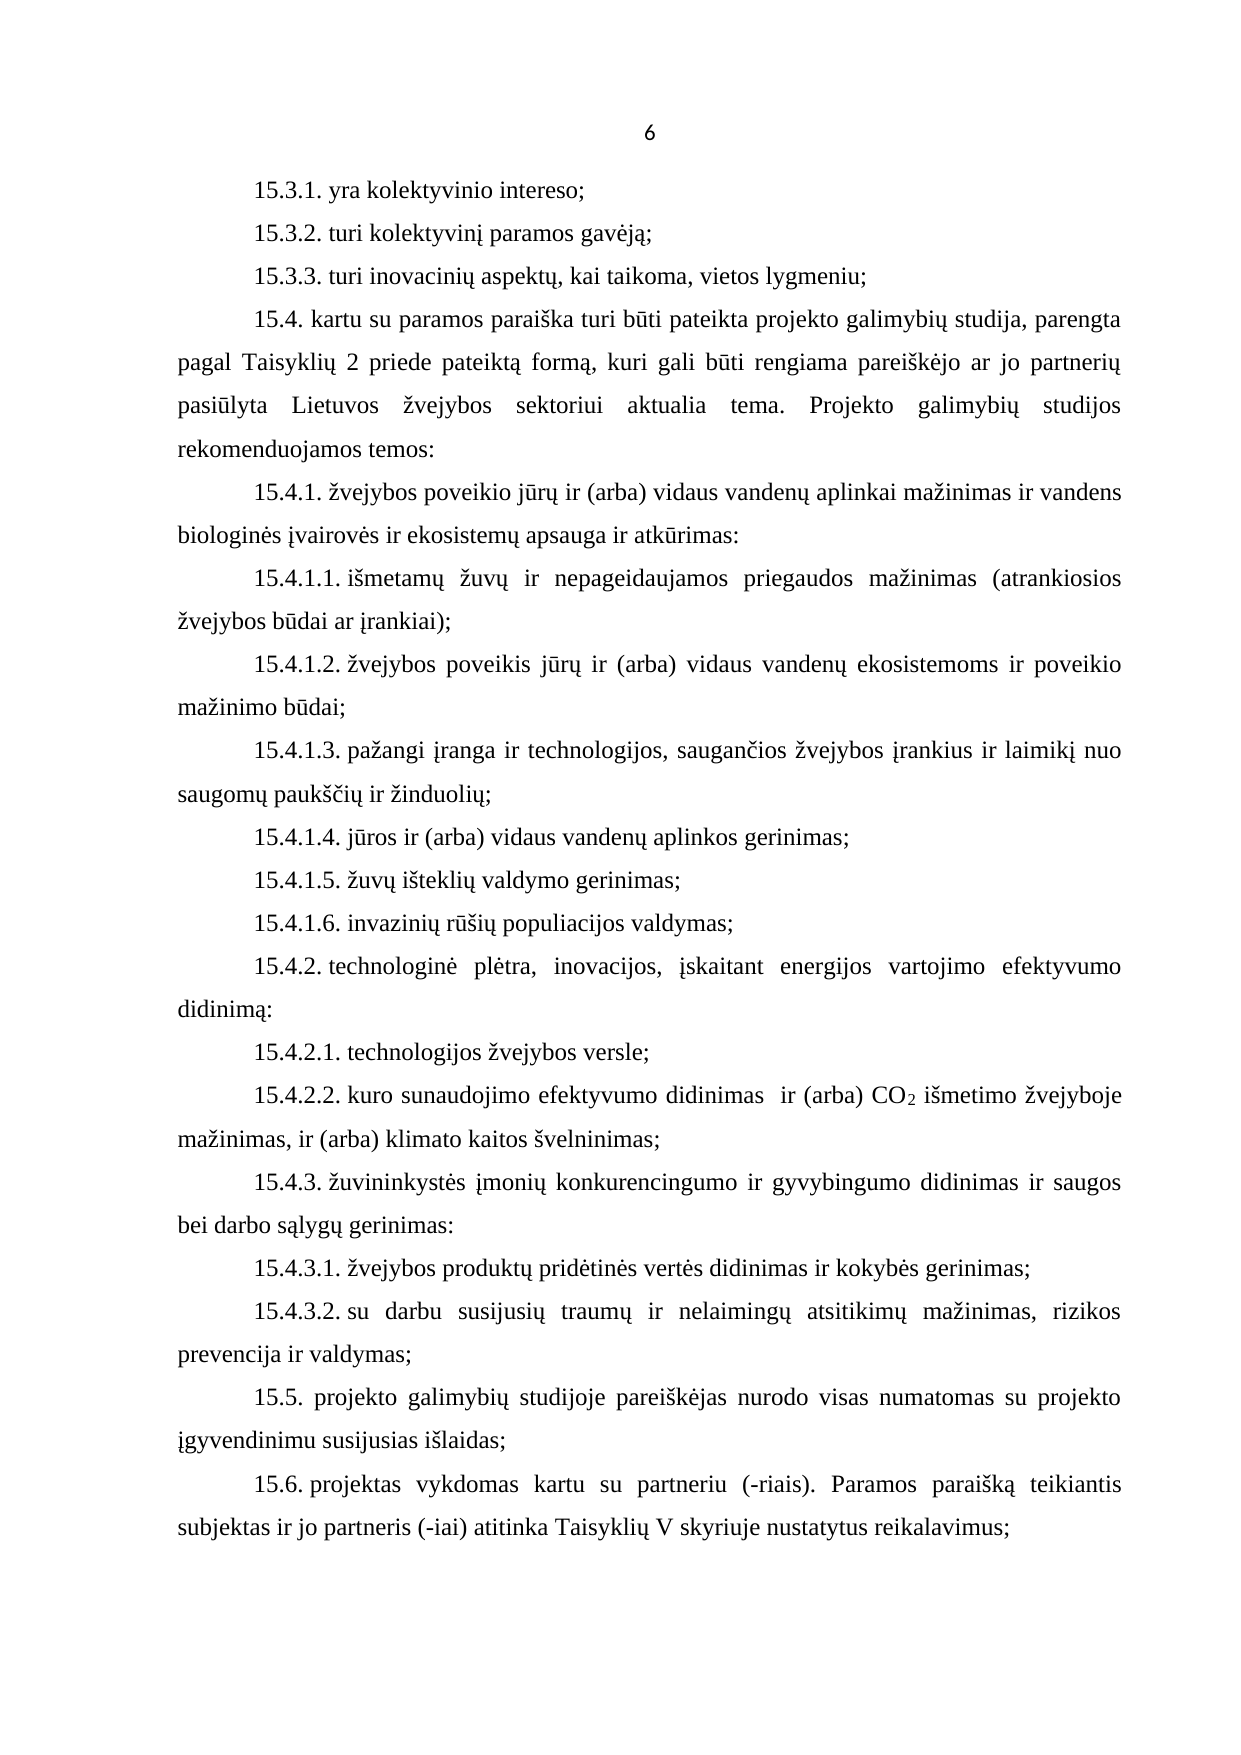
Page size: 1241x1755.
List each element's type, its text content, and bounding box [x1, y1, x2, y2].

text 15.4.1.3. pažangi įranga ir technologijos, saugančios žvejybos įrankius ir laimikį nuo saugomų paukščių ir žinduolių; [177, 736, 1122, 807]
text 15.3.2. turi kolektyvinį paramos gavėją; [177, 218, 1122, 247]
text 15.4.1.6. invazinių rūšių populiacijos valdymas; [177, 908, 1122, 937]
text 15.4. kartu su paramos paraiška turi būti pateikta projekto galimybių studija, parengta pagal Taisyklių 2 priede pateiktą formą, kuri gali būti rengiama pareiškėjo ar jo partnerių pasiūlyta Lietuvos žvejybos sektoriui aktualia tema. Projekto galimybių studijos rekomenduojamos temos: [177, 304, 1122, 462]
text 15.4.1.1. išmetamų žuvų ir nepageidaujamos priegaudos mažinimas (atrankiosios žvejybos būdai ar įrankiai); [177, 563, 1122, 635]
text 15.3.3. turi inovacinių aspektų, kai taikoma, vietos lygmeniu; [177, 261, 1122, 290]
text 15.4.2.2. kuro sunaudojimo efektyvumo didinimas ir (arba) CO2 išmetimo žvejyboje mažinimas, ir (arba) klimato kaitos švelninimas; [177, 1081, 1122, 1152]
text 15.4.3.1. žvejybos produktų pridėtinės vertės didinimas ir kokybės gerinimas; [177, 1253, 1122, 1282]
text 15.4.1.2. žvejybos poveikis jūrų ir (arba) vidaus vandenų ekosistemoms ir poveikio mažinimo būdai; [177, 649, 1122, 721]
text 15.4.2.1. technologijos žvejybos versle; [177, 1037, 1122, 1066]
text 15.6. projektas vykdomas kartu su partneriu (-riais). Paramos paraišką teikiantis subjektas ir jo partneris (-iai) atitinka Taisyklių V skyriuje nustatytus reikalavimus; [177, 1469, 1122, 1541]
text 15.4.1.5. žuvų išteklių valdymo gerinimas; [177, 865, 1122, 894]
text 15.4.1. žvejybos poveikio jūrų ir (arba) vidaus vandenų aplinkai mažinimas ir vandens biologinės įvairovės ir ekosistemų apsauga ir atkūrimas: [177, 477, 1122, 549]
text 15.3.1. yra kolektyvinio intereso; [177, 175, 1122, 204]
text 15.5. projekto galimybių studijoje pareiškėjas nurodo visas numatomas su projekto įgyvendinimu susijusias išlaidas; [177, 1382, 1122, 1454]
text 15.4.1.4. jūros ir (arba) vidaus vandenų aplinkos gerinimas; [177, 822, 1122, 851]
text 15.4.2. technologinė plėtra, inovacijos, įskaitant energijos vartojimo efektyvumo didinimą: [177, 951, 1122, 1023]
text 15.4.3. žuvininkystės įmonių konkurencingumo ir gyvybingumo didinimas ir saugos bei darbo sąlygų gerinimas: [177, 1167, 1122, 1239]
text 15.4.3.2. su darbu susijusių traumų ir nelaimingų atsitikimų mažinimas, rizikos prevencija ir valdymas; [177, 1296, 1122, 1368]
